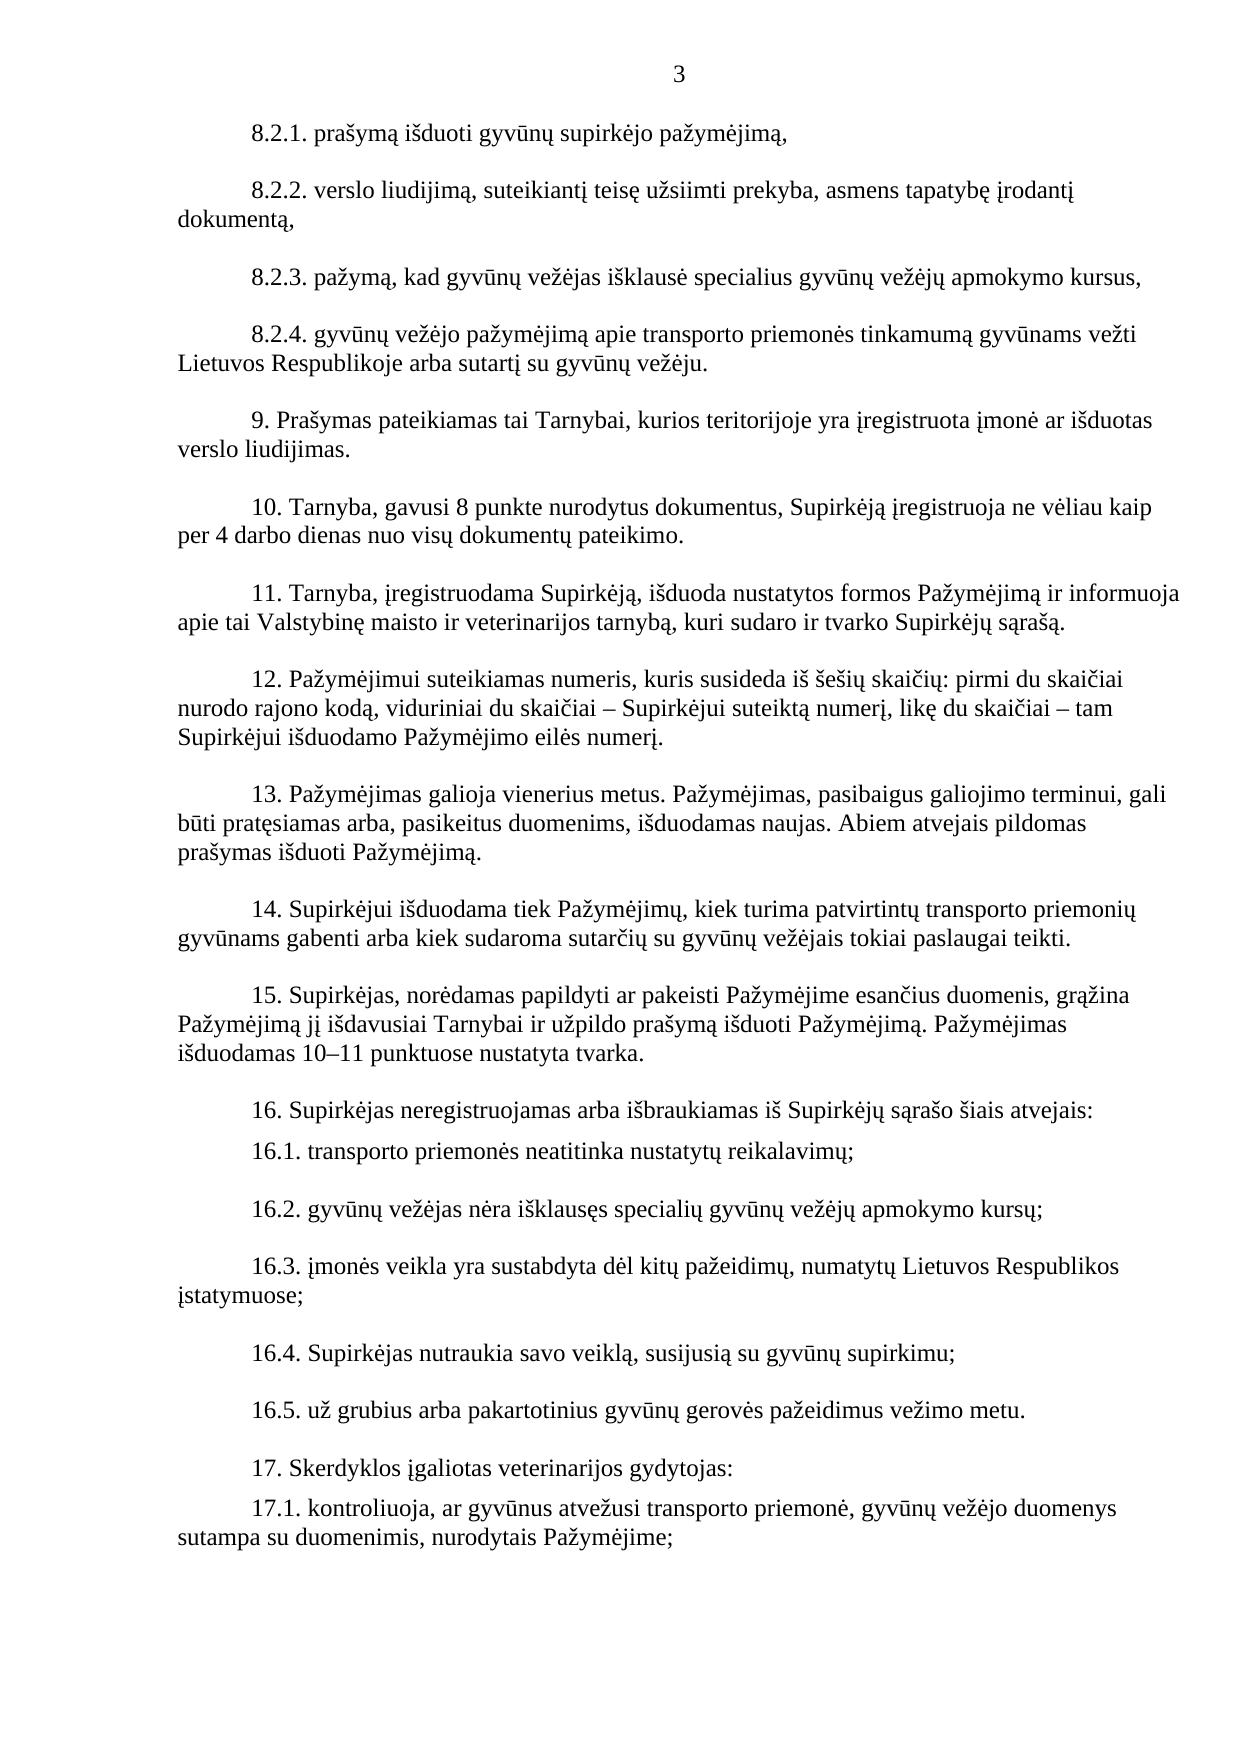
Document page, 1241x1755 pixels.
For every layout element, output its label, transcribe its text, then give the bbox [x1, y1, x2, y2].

text 9. Prašymas pateikiamas tai Tarnybai, kurios teritorijoje yra įregistruota įmonė ar išduotas verslo liudijimas. [177, 406, 1181, 463]
text 12. Pažymėjimui suteikiamas numeris, kuris susideda iš šešių skaičių: pirmi du skaičiai nurodo rajono kodą, viduriniai du skaičiai – Supirkėjui suteiktą numerį, likę du skaičiai – tam Supirkėjui išduodamo Pažymėjimo eilės numerį. [177, 664, 1181, 751]
text 8.2.1. prašymą išduoti gyvūnų supirkėjo pažymėjimą, [177, 118, 1181, 147]
text 11. Tarnyba, įregistruodama Supirkėją, išduoda nustatytos formos Pažymėjimą ir informuoja apie tai Valstybinę maisto ir veterinarijos tarnybą, kuri sudaro ir tvarko Supirkėjų sąrašą. [177, 578, 1181, 636]
text 8.2.4. gyvūnų vežėjo pažymėjimą apie transporto priemonės tinkamumą gyvūnams vežti Lietuvos Respublikoje arba sutartį su gyvūnų vežėju. [177, 319, 1181, 377]
text 16.4. Supirkėjas nutraukia savo veiklą, susijusią su gyvūnų supirkimu; [177, 1338, 1181, 1366]
text 16.2. gyvūnų vežėjas nėra išklausęs specialių gyvūnų vežėjų apmokymo kursų; [177, 1194, 1181, 1223]
text 16. Supirkėjas neregistruojamas arba išbraukiamas iš Supirkėjų sąrašo šiais atvejais: [177, 1096, 1181, 1124]
text 14. Supirkėjui išduodama tiek Pažymėjimų, kiek turima patvirtintų transporto priemonių gyvūnams gabenti arba kiek sudaroma sutarčių su gyvūnų vežėjais tokiai paslaugai teikti. [177, 894, 1181, 952]
text 10. Tarnyba, gavusi 8 punkte nurodytus dokumentus, Supirkėją įregistruoja ne vėliau kaip per 4 darbo dienas nuo visų dokumentų pateikimo. [177, 492, 1181, 549]
text 17. Skerdyklos įgaliotas veterinarijos gydytojas: [177, 1453, 1181, 1481]
text 16.5. už grubius arba pakartotinius gyvūnų gerovės pažeidimus vežimo metu. [177, 1395, 1181, 1424]
text 8.2.3. pažymą, kad gyvūnų vežėjas išklausė specialius gyvūnų vežėjų apmokymo kursus, [177, 262, 1181, 291]
text 17.1. kontroliuoja, ar gyvūnus atvežusi transporto priemonė, gyvūnų vežėjo duomenys sutampa su duomenimis, nurodytais Pažymėjime; [177, 1493, 1181, 1551]
text 8.2.2. verslo liudijimą, suteikiantį teisę užsiimti prekyba, asmens tapatybę įrodantį dokumentą, [177, 176, 1181, 233]
text 16.1. transporto priemonės neatitinka nustatytų reikalavimų; [177, 1136, 1181, 1165]
text 16.3. įmonės veikla yra sustabdyta dėl kitų pažeidimų, numatytų Lietuvos Respublikos įstatymuose; [177, 1251, 1181, 1309]
text 15. Supirkėjas, norėdamas papildyti ar pakeisti Pažymėjime esančius duomenis, grąžina Pažymėjimą jį išdavusiai Tarnybai ir užpildo prašymą išduoti Pažymėjimą. Pažymėjimas išduodamas 10–11 punktuose nustatyta tvarka. [177, 981, 1181, 1067]
text 13. Pažymėjimas galioja vienerius metus. Pažymėjimas, pasibaigus galiojimo terminui, gali būti pratęsiamas arba, pasikeitus duomenims, išduodamas naujas. Abiem atvejais pildomas prašymas išduoti Pažymėjimą. [177, 779, 1181, 866]
